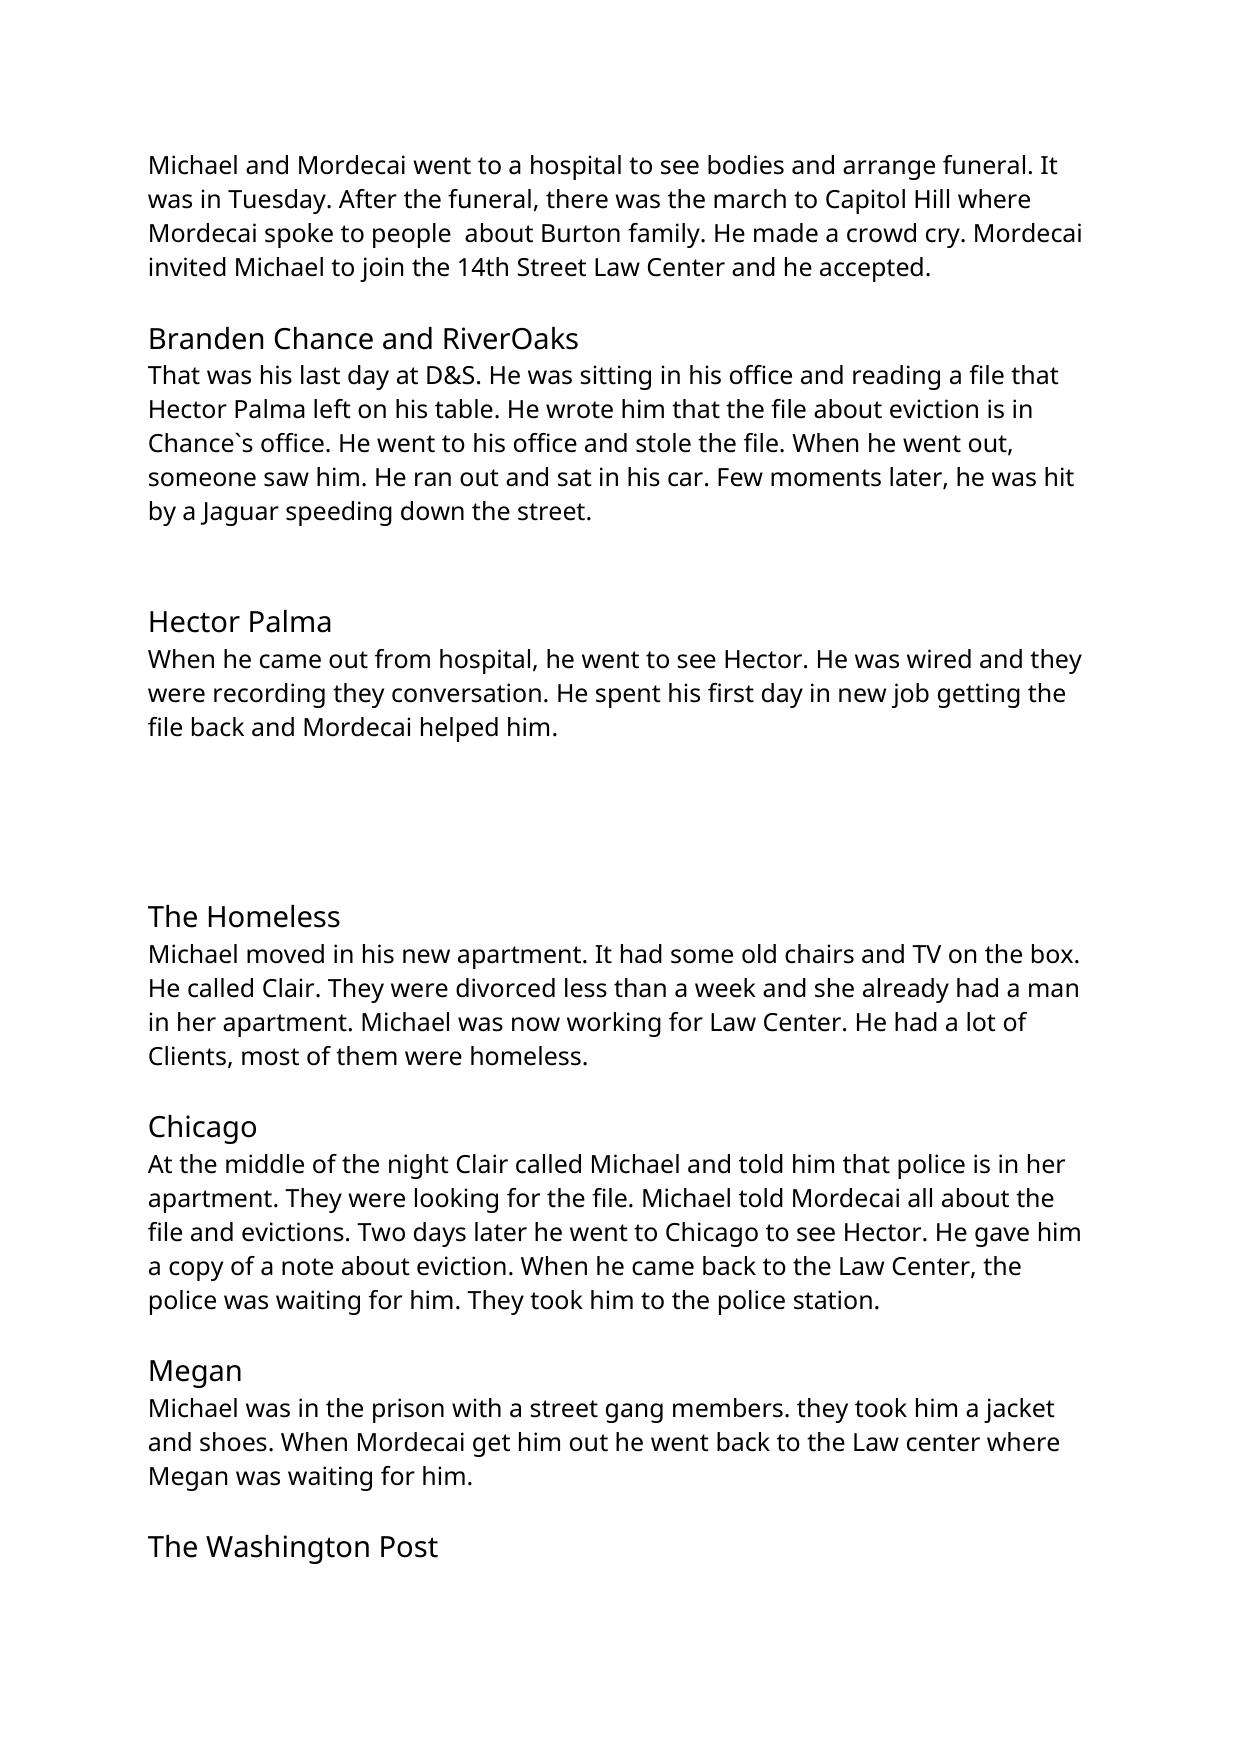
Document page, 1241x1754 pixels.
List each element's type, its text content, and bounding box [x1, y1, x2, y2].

text Michael moved in his new apartment. It had some old chairs and TV on the box. He called Clair. They were divorced less than a week and she already had a man in her apartment. Michael was now working for Law Center. He had a lot of Clients, most of them were homeless. [148, 936, 1093, 1073]
text The Homeless [148, 897, 1093, 936]
text That was his last day at D&S. He was sitting in his office and reading a file that Hector Palma left on his table. He wrote him that the file about eviction is in Chance`s office. He went to his office and stole the file. When he went out, someone saw him. He ran out and sat in his car. Few moments later, he was hit by a Jaguar speeding down the street. [148, 358, 1093, 528]
text Hector Palma [148, 602, 1093, 641]
text Michael and Mordecai went to a hospital to see bodies and arrange funeral. It was in Tuesday. After the funeral, there was the march to Capitol Hill where Mordecai spoke to people about Burton family. He made a crowd cry. Mordecai invited Michael to join the 14th Street Law Center and he accepted. [148, 148, 1093, 284]
text Megan [148, 1351, 1093, 1390]
text Chicago [148, 1107, 1093, 1146]
text Michael was in the prison with a street gang members. they took him a jacket and shoes. When Mordecai get him out he went back to the Law center where Megan was waiting for him. [148, 1390, 1093, 1493]
text When he came out from hospital, he went to see Hector. He was wired and they were recording they conversation. He spent his first day in new job getting the file back and Mordecai helped him. [148, 641, 1093, 743]
text The Washington Post [148, 1527, 1093, 1566]
text At the middle of the night Clair called Michael and told him that police is in her apartment. They were looking for the file. Michael told Mordecai all about the file and evictions. Two days later he went to Chicago to see Hector. He gave him a copy of a note about eviction. When he came back to the Law Center, the police was waiting for him. They took him to the police station. [148, 1146, 1093, 1317]
text Branden Chance and RiverOaks [148, 318, 1093, 358]
